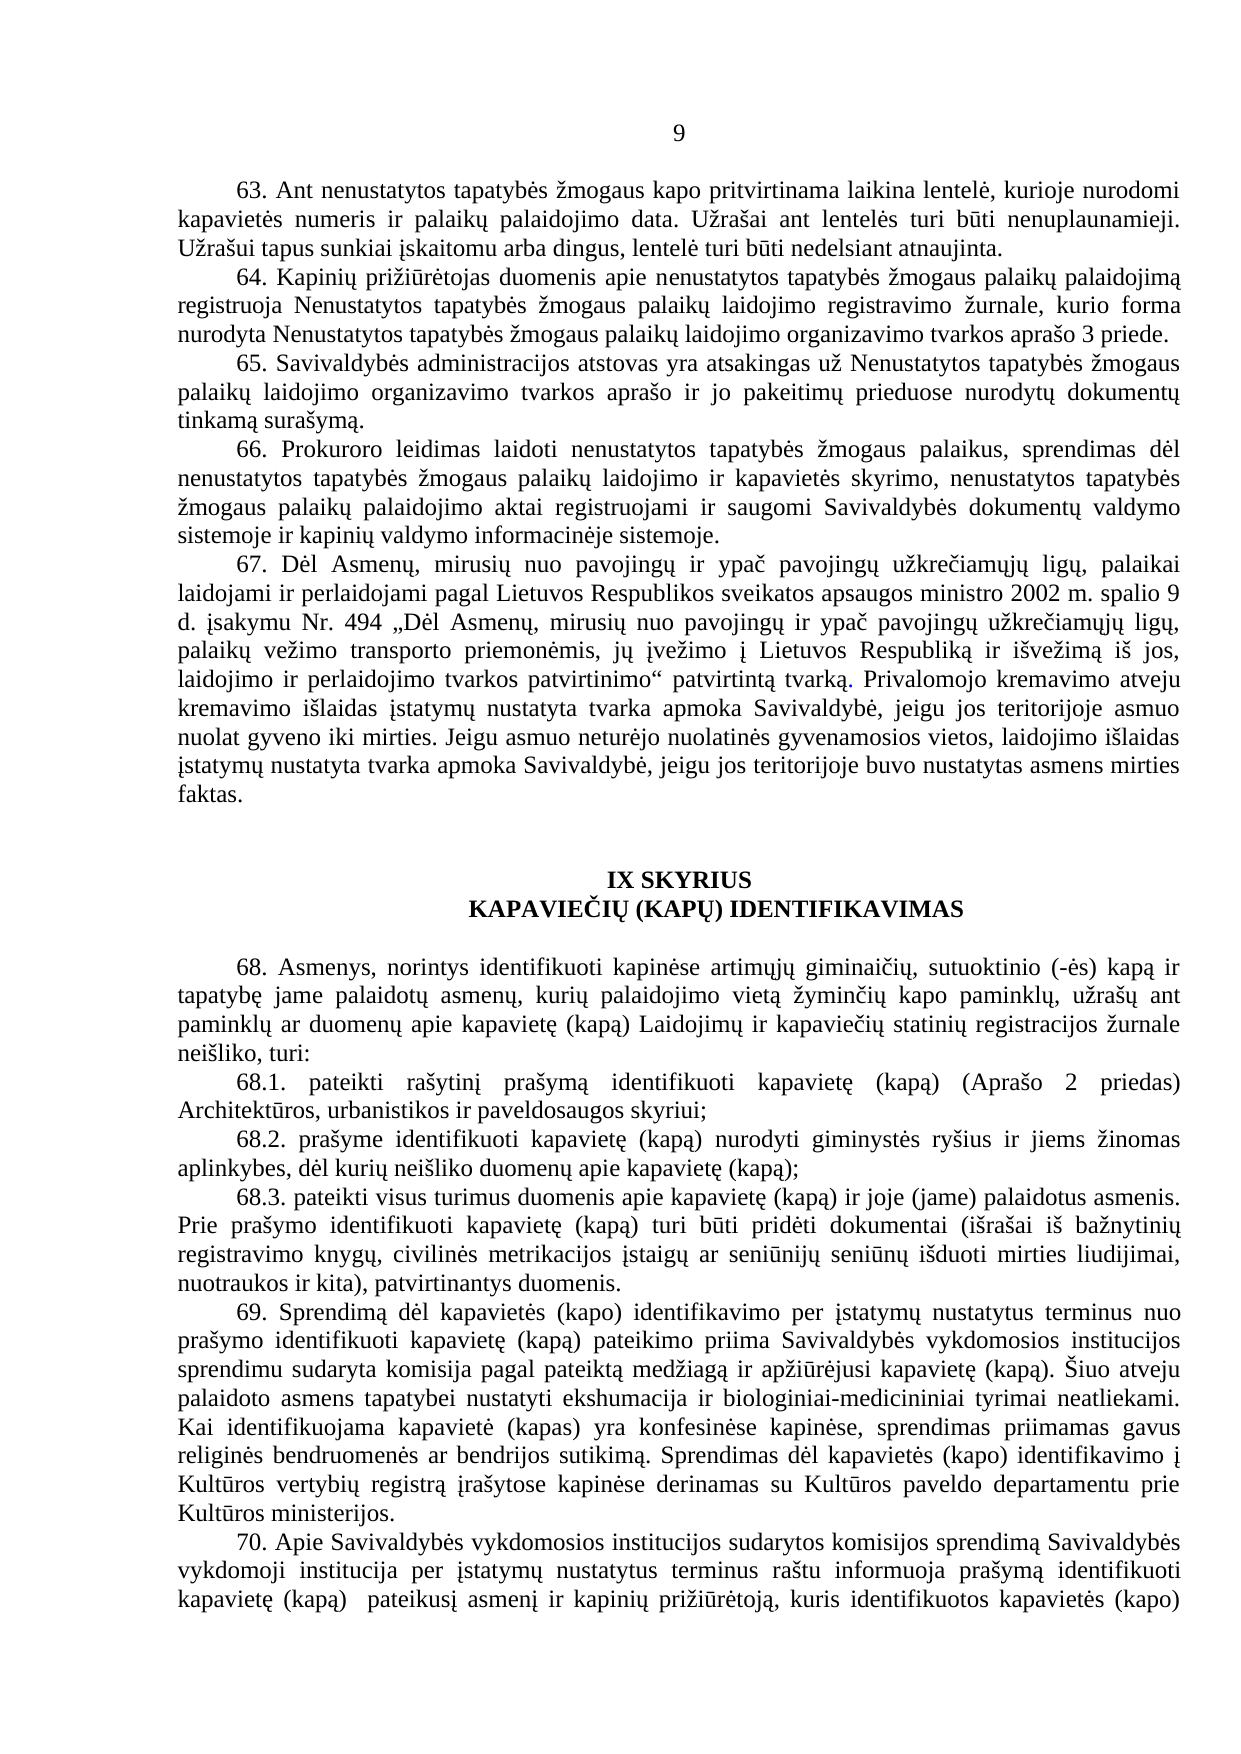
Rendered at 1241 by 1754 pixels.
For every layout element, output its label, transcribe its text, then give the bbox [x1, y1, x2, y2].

text 68.3. pateikti visus turimus duomenis apie kapavietę (kapą) ir joje (jame) palaidotus asmenis. Prie prašymo identifikuoti kapavietę (kapą) turi būti pridėti dokumentai (išrašai iš bažnytinių registravimo knygų, civilinės metrikacijos įstaigų ar seniūnijų seniūnų išduoti mirties liudijimai, nuotraukos ir kita), patvirtinantys duomenis. [177, 1182, 1181, 1297]
text IX SKYRIUS [177, 866, 1181, 894]
text 70. Apie Savivaldybės vykdomosios institucijos sudarytos komisijos sprendimą Savivaldybės vykdomoji institucija per įstatymų nustatytus terminus raštu informuoja prašymą identifikuoti kapavietę (kapą) pateikusį asmenį ir kapinių prižiūrėtoją, kuris identifikuotos kapavietės (kapo) [177, 1527, 1181, 1613]
text 68.1. pateikti rašytinį prašymą identifikuoti kapavietę (kapą) (Aprašo 2 priedas) Architektūros, urbanistikos ir paveldosaugos skyriui; [177, 1067, 1181, 1124]
text 68. Asmenys, norintys identifikuoti kapinėse artimųjų giminaičių, sutuoktinio (-ės) kapą ir tapatybę jame palaidotų asmenų, kurių palaidojimo vietą žyminčių kapo paminklų, užrašų ant paminklų ar duomenų apie kapavietę (kapą) Laidojimų ir kapaviečių statinių registracijos žurnale neišliko, turi: [177, 952, 1181, 1067]
text 68.2. prašyme identifikuoti kapavietę (kapą) nurodyti giminystės ryšius ir jiems žinomas aplinkybes, dėl kurių neišliko duomenų apie kapavietę (kapą); [177, 1124, 1181, 1182]
text 69. Sprendimą dėl kapavietės (kapo) identifikavimo per įstatymų nustatytus terminus nuo prašymo identifikuoti kapavietę (kapą) pateikimo priima Savivaldybės vykdomosios institucijos sprendimu sudaryta komisija pagal pateiktą medžiagą ir apžiūrėjusi kapavietę (kapą). Šiuo atveju palaidoto asmens tapatybei nustatyti ekshumacija ir biologiniai-medicininiai tyrimai neatliekami. Kai identifikuojama kapavietė (kapas) yra konfesinėse kapinėse, sprendimas priimamas gavus religinės bendruomenės ar bendrijos sutikimą. Sprendimas dėl kapavietės (kapo) identifikavimo į Kultūros vertybių registrą įrašytose kapinėse derinamas su Kultūros paveldo departamentu prie Kultūros ministerijos. [177, 1297, 1181, 1527]
text 64. Kapinių prižiūrėtojas duomenis apie nenustatytos tapatybės žmogaus palaikų palaidojimą registruoja Nenustatytos tapatybės žmogaus palaikų laidojimo registravimo žurnale, kurio forma nurodyta Nenustatytos tapatybės žmogaus palaikų laidojimo organizavimo tvarkos aprašo 3 priede. [177, 262, 1181, 348]
text 67. Dėl Asmenų, mirusių nuo pavojingų ir ypač pavojingų užkrečiamųjų ligų, palaikai laidojami ir perlaidojami pagal Lietuvos Respublikos sveikatos apsaugos ministro 2002 m. spalio 9 d. įsakymu Nr. 494 „Dėl Asmenų, mirusių nuo pavojingų ir ypač pavojingų užkrečiamųjų ligų, palaikų vežimo transporto priemonėmis, jų įvežimo į Lietuvos Respubliką ir išvežimą iš jos, laidojimo ir perlaidojimo tvarkos patvirtinimo“ patvirtintą tvarką. Privalomojo kremavimo atveju kremavimo išlaidas įstatymų nustatyta tvarka apmoka Savivaldybė, jeigu jos teritorijoje asmuo nuolat gyveno iki mirties. Jeigu asmuo neturėjo nuolatinės gyvenamosios vietos, laidojimo išlaidas įstatymų nustatyta tvarka apmoka Savivaldybė, jeigu jos teritorijoje buvo nustatytas asmens mirties faktas. [177, 549, 1181, 808]
text 65. Savivaldybės administracijos atstovas yra atsakingas už Nenustatytos tapatybės žmogaus palaikų laidojimo organizavimo tvarkos aprašo ir jo pakeitimų prieduose nurodytų dokumentų tinkamą surašymą. [177, 348, 1181, 434]
text 63. Ant nenustatytos tapatybės žmogaus kapo pritvirtinama laikina lentelė, kurioje nurodomi kapavietės numeris ir palaikų palaidojimo data. Užrašai ant lentelės turi būti nenuplaunamieji. Užrašui tapus sunkiai įskaitomu arba dingus, lentelė turi būti nedelsiant atnaujinta. [177, 176, 1181, 262]
text 66. Prokuroro leidimas laidoti nenustatytos tapatybės žmogaus palaikus, sprendimas dėl nenustatytos tapatybės žmogaus palaikų laidojimo ir kapavietės skyrimo, nenustatytos tapatybės žmogaus palaikų palaidojimo aktai registruojami ir saugomi Savivaldybės dokumentų valdymo sistemoje ir kapinių valdymo informacinėje sistemoje. [177, 434, 1181, 549]
text KAPAVIEČIŲ (KAPŲ) IDENTIFIKAVIMAS [177, 894, 1181, 923]
